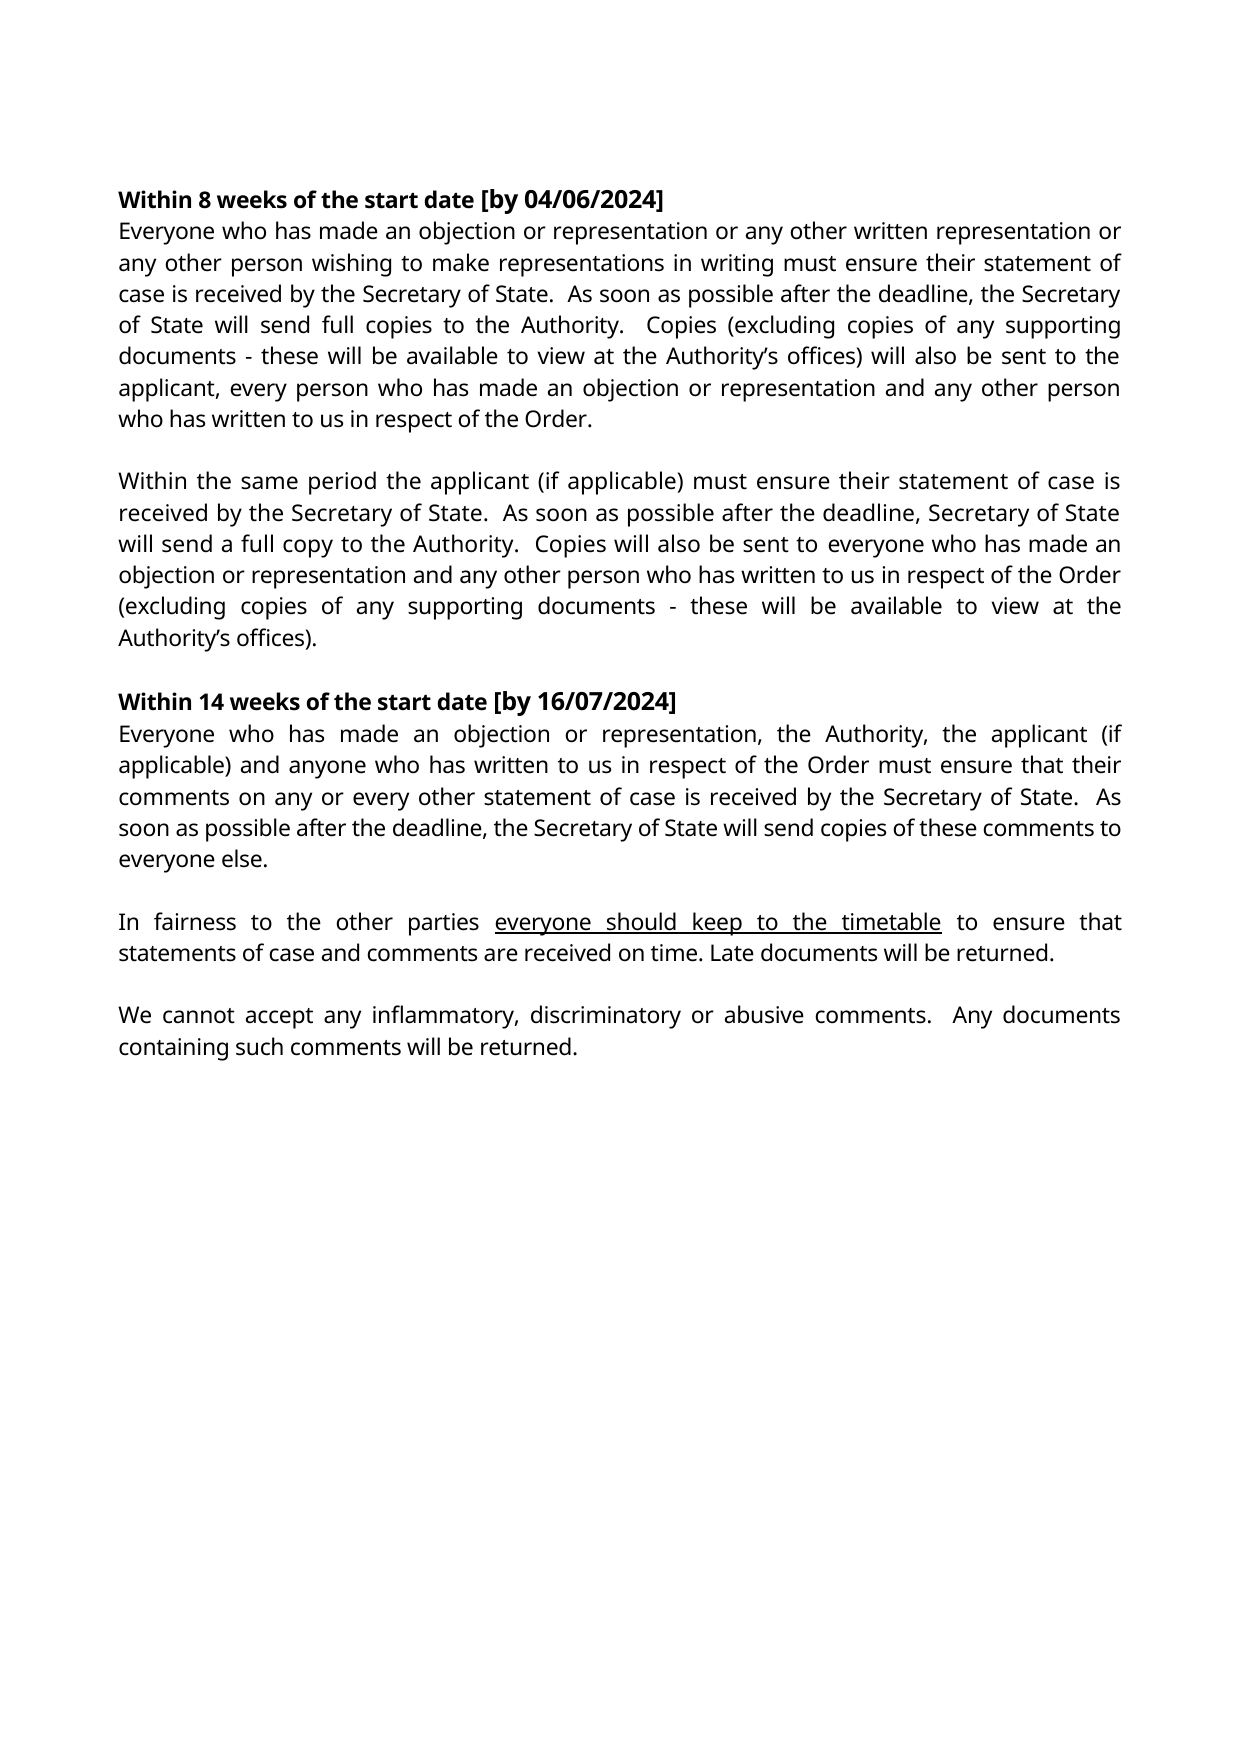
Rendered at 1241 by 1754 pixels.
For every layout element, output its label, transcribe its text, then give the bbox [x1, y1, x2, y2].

text In fairness to the other parties everyone should keep to the timetable to ensure that statements of case and comments are received on time. Late documents will be returned. [118, 906, 1122, 968]
text Within 14 weeks of the start date [by 16/07/2024] [118, 684, 1122, 718]
text Within 8 weeks of the start date [by 04/06/2024] [118, 181, 1122, 215]
text Everyone who has made an objection or representation or any other written representation or any other person wishing to make representations in writing must ensure their statement of case is received by the Secretary of State. As soon as possible after the deadline, the Secretary of State will send full copies to the Authority. Copies (excluding copies of any supporting documents - these will be available to view at the Authority’s offices) will also be sent to the applicant, every person who has made an objection or representation and any other person who has written to us in respect of the Order. [118, 215, 1122, 434]
text Within the same period the applicant (if applicable) must ensure their statement of case is received by the Secretary of State. As soon as possible after the deadline, Secretary of State will send a full copy to the Authority. Copies will also be sent to everyone who has made an objection or representation and any other person who has written to us in respect of the Order (excluding copies of any supporting documents - these will be available to view at the Authority’s offices). [118, 465, 1122, 653]
text Everyone who has made an objection or representation, the Authority, the applicant (if applicable) and anyone who has written to us in respect of the Order must ensure that their comments on any or every other statement of case is received by the Secretary of State. As soon as possible after the deadline, the Secretary of State will send copies of these comments to everyone else. [118, 718, 1122, 874]
text We cannot accept any inflammatory, discriminatory or abusive comments. Any documents containing such comments will be returned. [118, 999, 1122, 1062]
